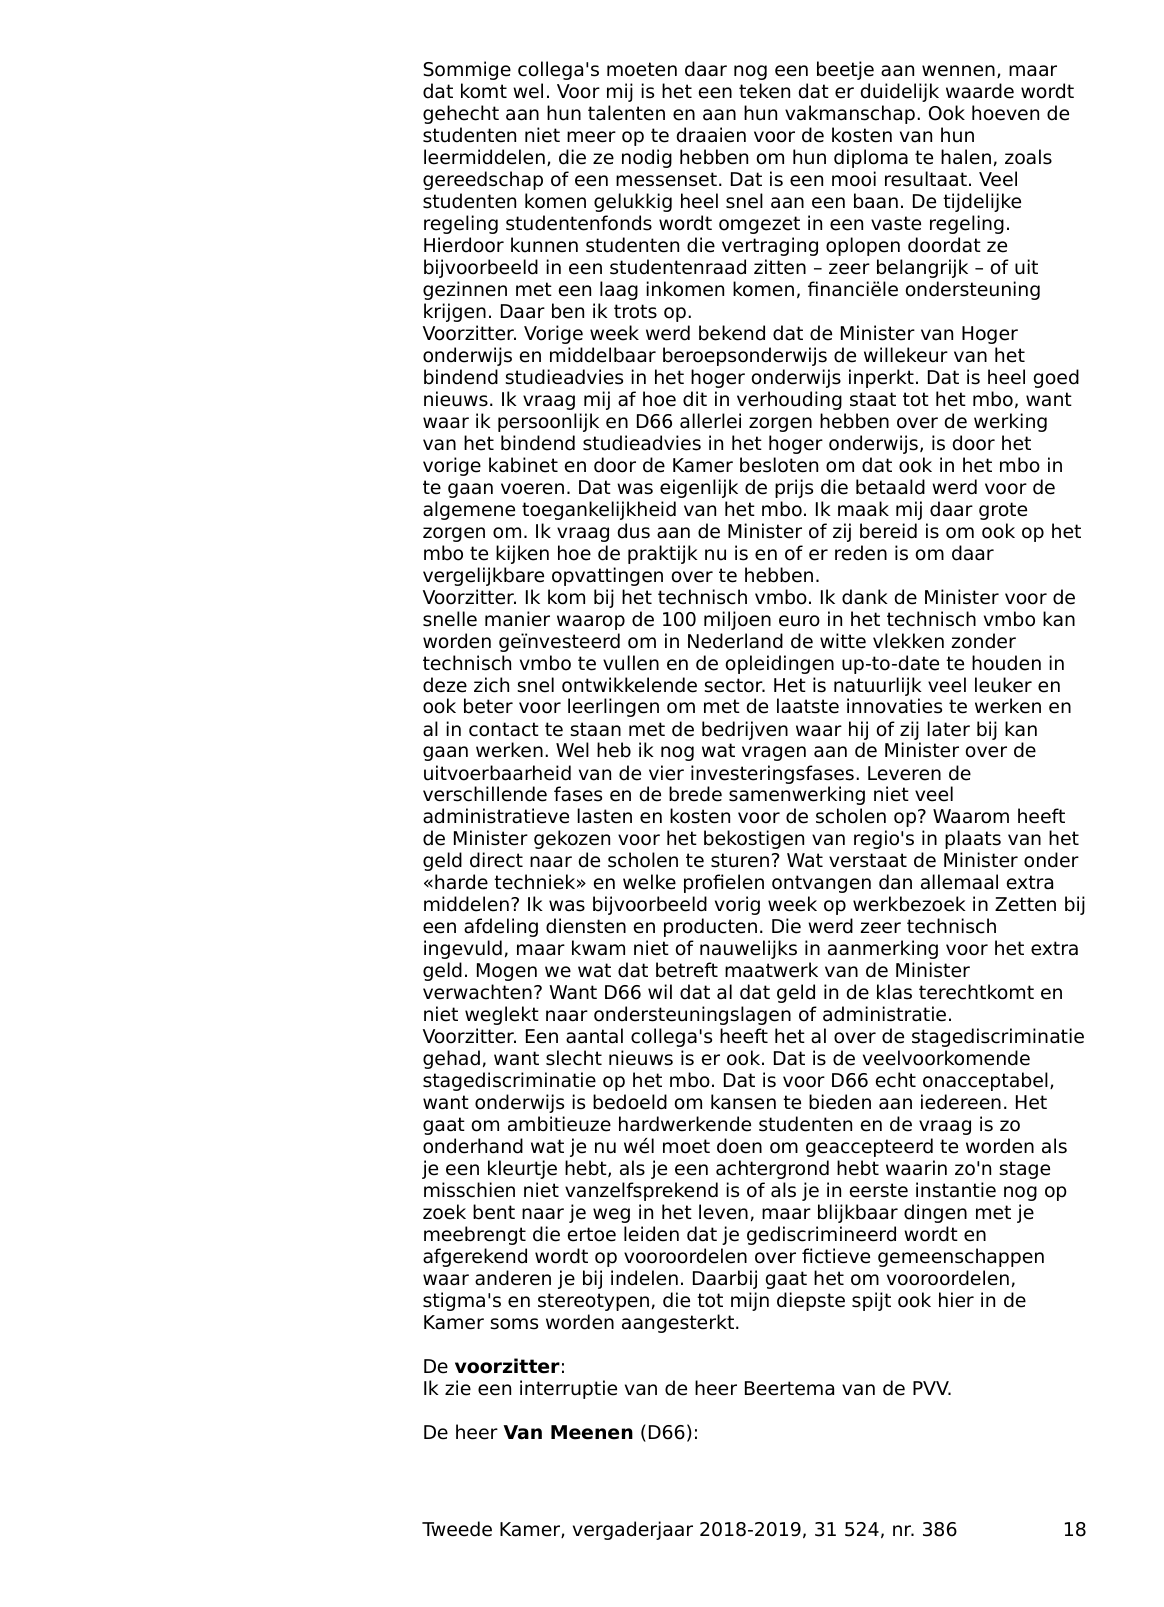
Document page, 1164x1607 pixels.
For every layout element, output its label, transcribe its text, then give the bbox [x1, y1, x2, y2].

text De voorzitter: [422, 1356, 1087, 1378]
text Ik zie een interruptie van de heer Beertema van de PVV. [422, 1378, 1087, 1400]
text Voorzitter. Vorige week werd bekend dat de Minister van Hoger onderwijs en middelbaar beroepsonderwijs de willekeur van het bindend studieadvies in het hoger onderwijs inperkt. Dat is heel goed nieuws. Ik vraag mij af hoe dit in verhouding staat tot het mbo, want waar ik persoonlijk en D66 allerlei zorgen hebben over de werking van het bindend studieadvies in het hoger onderwijs, is door het vorige kabinet en door de Kamer besloten om dat ook in het mbo in te gaan voeren. Dat was eigenlijk de prijs die betaald werd voor de algemene toegankelijkheid van het mbo. Ik maak mij daar grote zorgen om. Ik vraag dus aan de Minister of zij bereid is om ook op het mbo te kijken hoe de praktijk nu is en of er reden is om daar vergelijkbare opvattingen over te hebben. [422, 323, 1087, 587]
text De heer Van Meenen (D66): [422, 1422, 1087, 1444]
text Voorzitter. Een aantal collega's heeft het al over de stagediscriminatie gehad, want slecht nieuws is er ook. Dat is de veelvoorkomende stagediscriminatie op het mbo. Dat is voor D66 echt onacceptabel, want onderwijs is bedoeld om kansen te bieden aan iedereen. Het gaat om ambitieuze hardwerkende studenten en de vraag is zo onderhand wat je nu wél moet doen om geaccepteerd te worden als je een kleurtje hebt, als je een achtergrond hebt waarin zo'n stage misschien niet vanzelfsprekend is of als je in eerste instantie nog op zoek bent naar je weg in het leven, maar blijkbaar dingen met je meebrengt die ertoe leiden dat je gediscrimineerd wordt en afgerekend wordt op vooroordelen over fictieve gemeenschappen waar anderen je bij indelen. Daarbij gaat het om vooroordelen, stigma's en stereotypen, die tot mijn diepste spijt ook hier in de Kamer soms worden aangesterkt. [422, 1026, 1087, 1334]
text Voorzitter. Ik kom bij het technisch vmbo. Ik dank de Minister voor de snelle manier waarop de 100 miljoen euro in het technisch vmbo kan worden geïnvesteerd om in Nederland de witte vlekken zonder technisch vmbo te vullen en de opleidingen up-to-date te houden in deze zich snel ontwikkelende sector. Het is natuurlijk veel leuker en ook beter voor leerlingen om met de laatste innovaties te werken en al in contact te staan met de bedrijven waar hij of zij later bij kan gaan werken. Wel heb ik nog wat vragen aan de Minister over de uitvoerbaarheid van de vier investeringsfases. Leveren de verschillende fases en de brede samenwerking niet veel administratieve lasten en kosten voor de scholen op? Waarom heeft de Minister gekozen voor het bekostigen van regio's in plaats van het geld direct naar de scholen te sturen? Wat verstaat de Minister onder «harde techniek» en welke profielen ontvangen dan allemaal extra middelen? Ik was bijvoorbeeld vorig week op werkbezoek in Zetten bij een afdeling diensten en producten. Die werd zeer technisch ingevuld, maar kwam niet of nauwelijks in aanmerking voor het extra geld. Mogen we wat dat betreft maatwerk van de Minister verwachten? Want D66 wil dat al dat geld in de klas terechtkomt en niet weglekt naar ondersteuningslagen of administratie. [422, 587, 1087, 1026]
text Sommige collega's moeten daar nog een beetje aan wennen, maar dat komt wel. Voor mij is het een teken dat er duidelijk waarde wordt gehecht aan hun talenten en aan hun vakmanschap. Ook hoeven de studenten niet meer op te draaien voor de kosten van hun leermiddelen, die ze nodig hebben om hun diploma te halen, zoals gereedschap of een messenset. Dat is een mooi resultaat. Veel studenten komen gelukkig heel snel aan een baan. De tijdelijke regeling studentenfonds wordt omgezet in een vaste regeling. Hierdoor kunnen studenten die vertraging oplopen doordat ze bijvoorbeeld in een studentenraad zitten – zeer belangrijk – of uit gezinnen met een laag inkomen komen, financiële ondersteuning krijgen. Daar ben ik trots op. [422, 59, 1087, 323]
